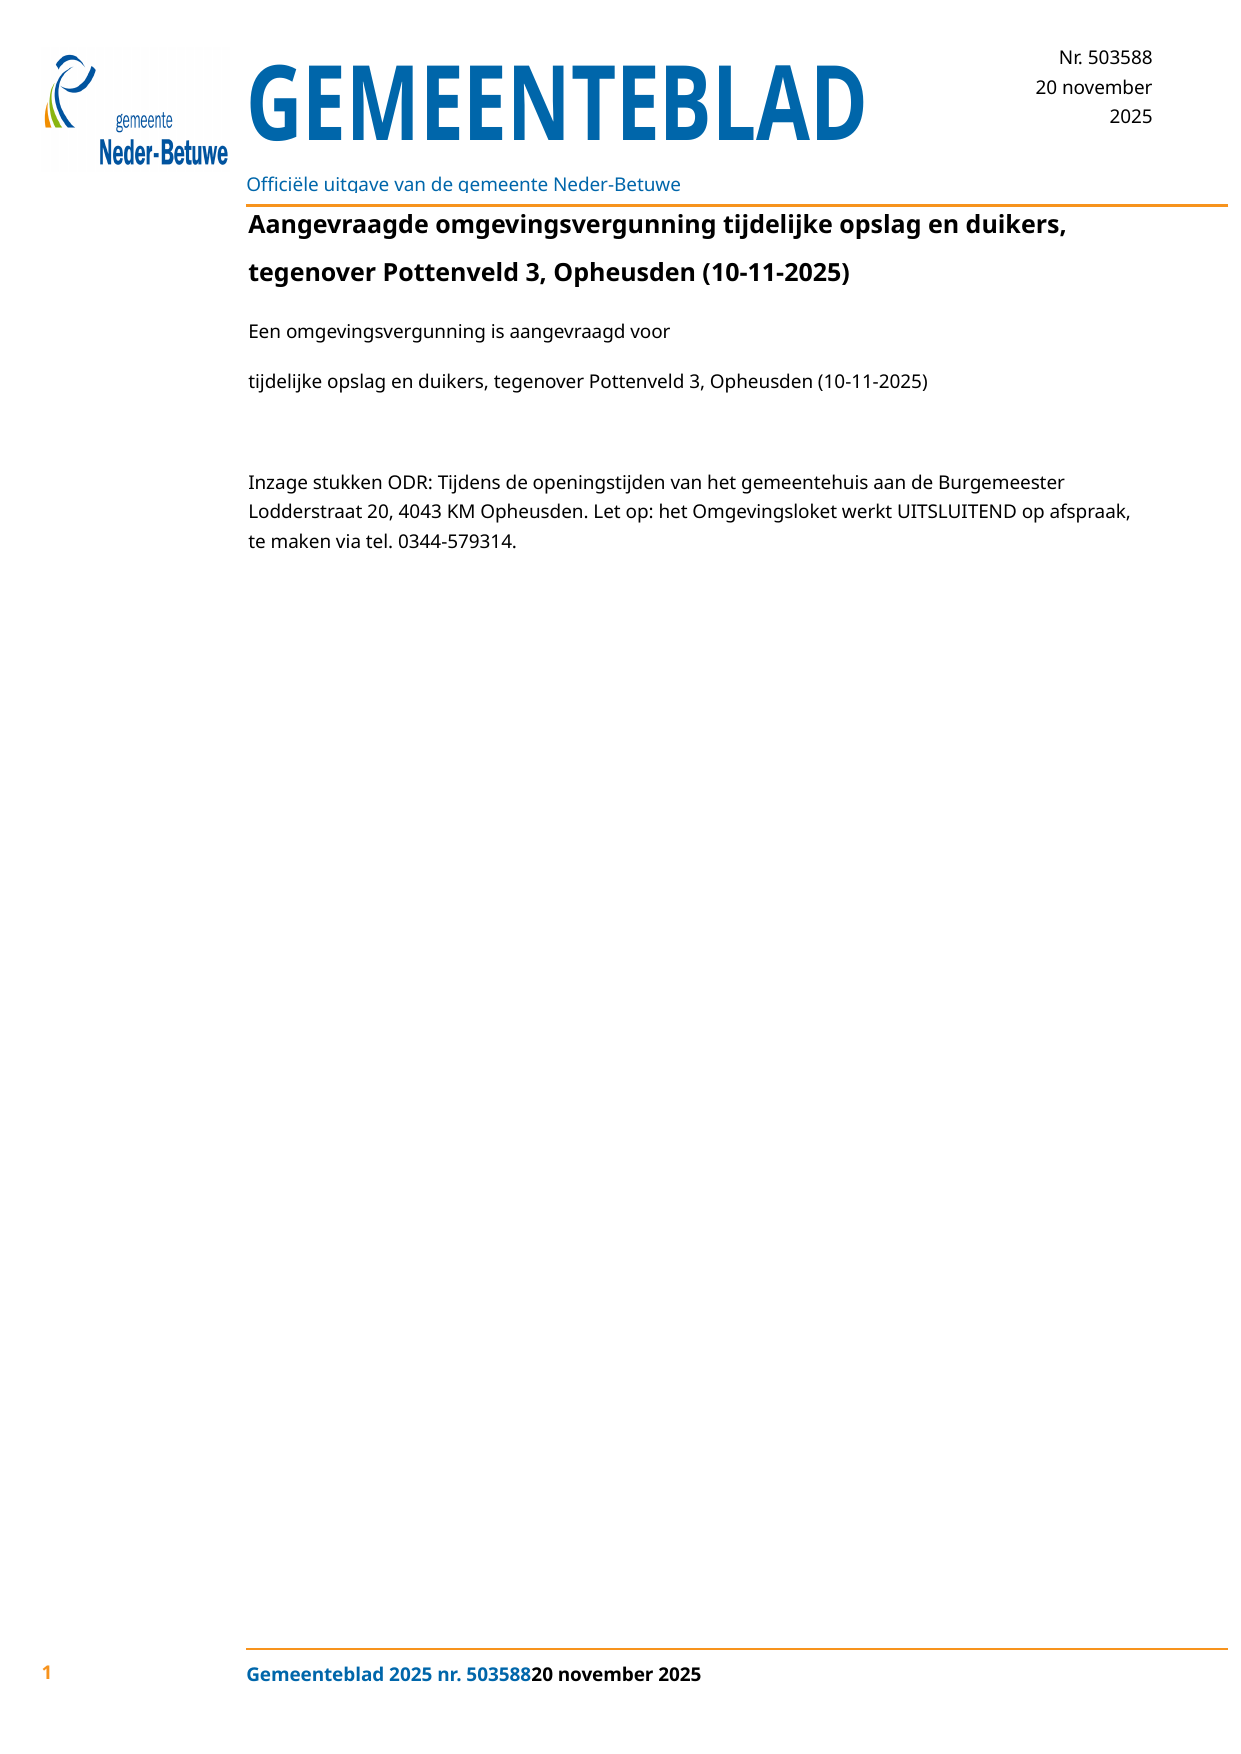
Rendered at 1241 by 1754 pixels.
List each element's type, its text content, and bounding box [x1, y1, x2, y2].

text Aangevraagde omgevingsvergunning tijdelijke opslag en duikers, tegenover Pottenveld 3, Opheusden (10-11-2025) [248, 207, 1152, 288]
text Een omgevingsvergunning is aangevraagd voor [248, 318, 1152, 344]
picture [41, 47, 231, 172]
text tijdelijke opslag en duikers, tegenover Pottenveld 3, Opheusden (10-11-2025) [248, 368, 1152, 394]
text Inzage stukken ODR: Tijdens de openingstijden van het gemeentehuis aan de Burgemeester Lodderstraat 20, 4043 KM Opheusden. Let op: het Omgevingsloket werkt UITSLUITEND op afspraak, te maken via tel. 0344-579314. [248, 469, 1152, 554]
